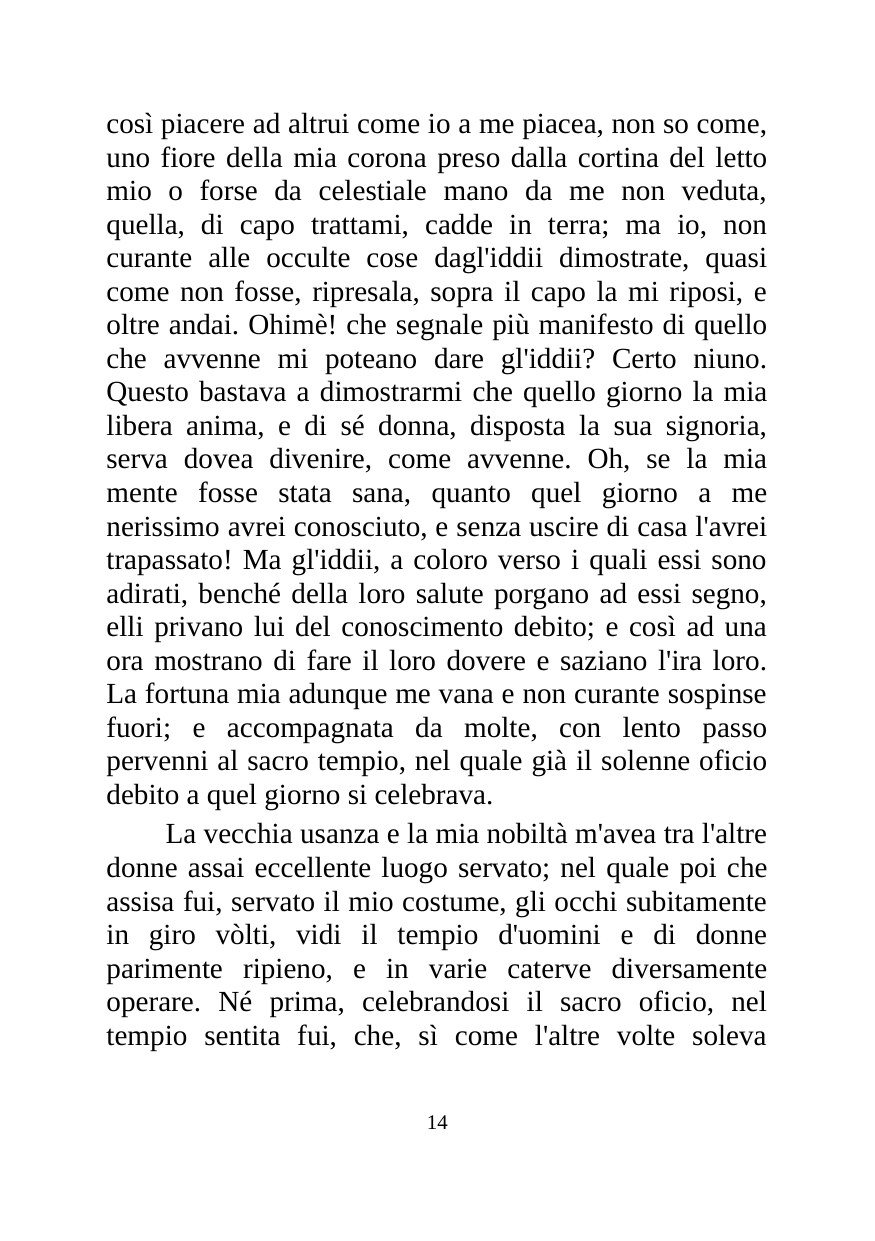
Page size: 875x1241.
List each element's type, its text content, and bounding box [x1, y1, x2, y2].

text La vecchia usanza e la mia nobiltà m'avea tra l'altre donne assai eccellente luogo servato; nel quale poi che assisa fui, servato il mio costume, gli occhi subitamente in giro vòlti, vidi il tempio d'uomini e di donne parimente ripieno, e in varie caterve diversamente operare. Né prima, celebrandosi il sacro oficio, nel tempio sentita fui, che, sì come l'altre volte soleva [106, 817, 768, 1051]
text così piacere ad altrui come io a me piacea, non so come, uno fiore della mia corona preso dalla cortina del letto mio o forse da celestiale mano da me non veduta, quella, di capo trattami, cadde in terra; ma io, non curante alle occulte cose dagl'iddii dimostrate, quasi come non fosse, ripresala, sopra il capo la mi riposi, e oltre andai. Ohimè! che segnale più manifesto di quello che avvenne mi poteano dare gl'iddii? Certo niuno. Questo bastava a dimostrarmi che quello giorno la mia libera anima, e di sé donna, disposta la sua signoria, serva dovea divenire, come avvenne. Oh, se la mia mente fosse stata sana, quanto quel giorno a me nerissimo avrei conosciuto, e senza uscire di casa l'avrei trapassato! Ma gl'iddii, a coloro verso i quali essi sono adirati, benché della loro salute porgano ad essi segno, elli privano lui del conoscimento debito; e così ad una ora mostrano di fare il loro dovere e saziano l'ira loro. La fortuna mia adunque me vana e non curante sospinse fuori; e accompagnata da molte, con lento passo pervenni al sacro tempio, nel quale già il solenne oficio debito a quel giorno si celebrava. [106, 106, 768, 811]
